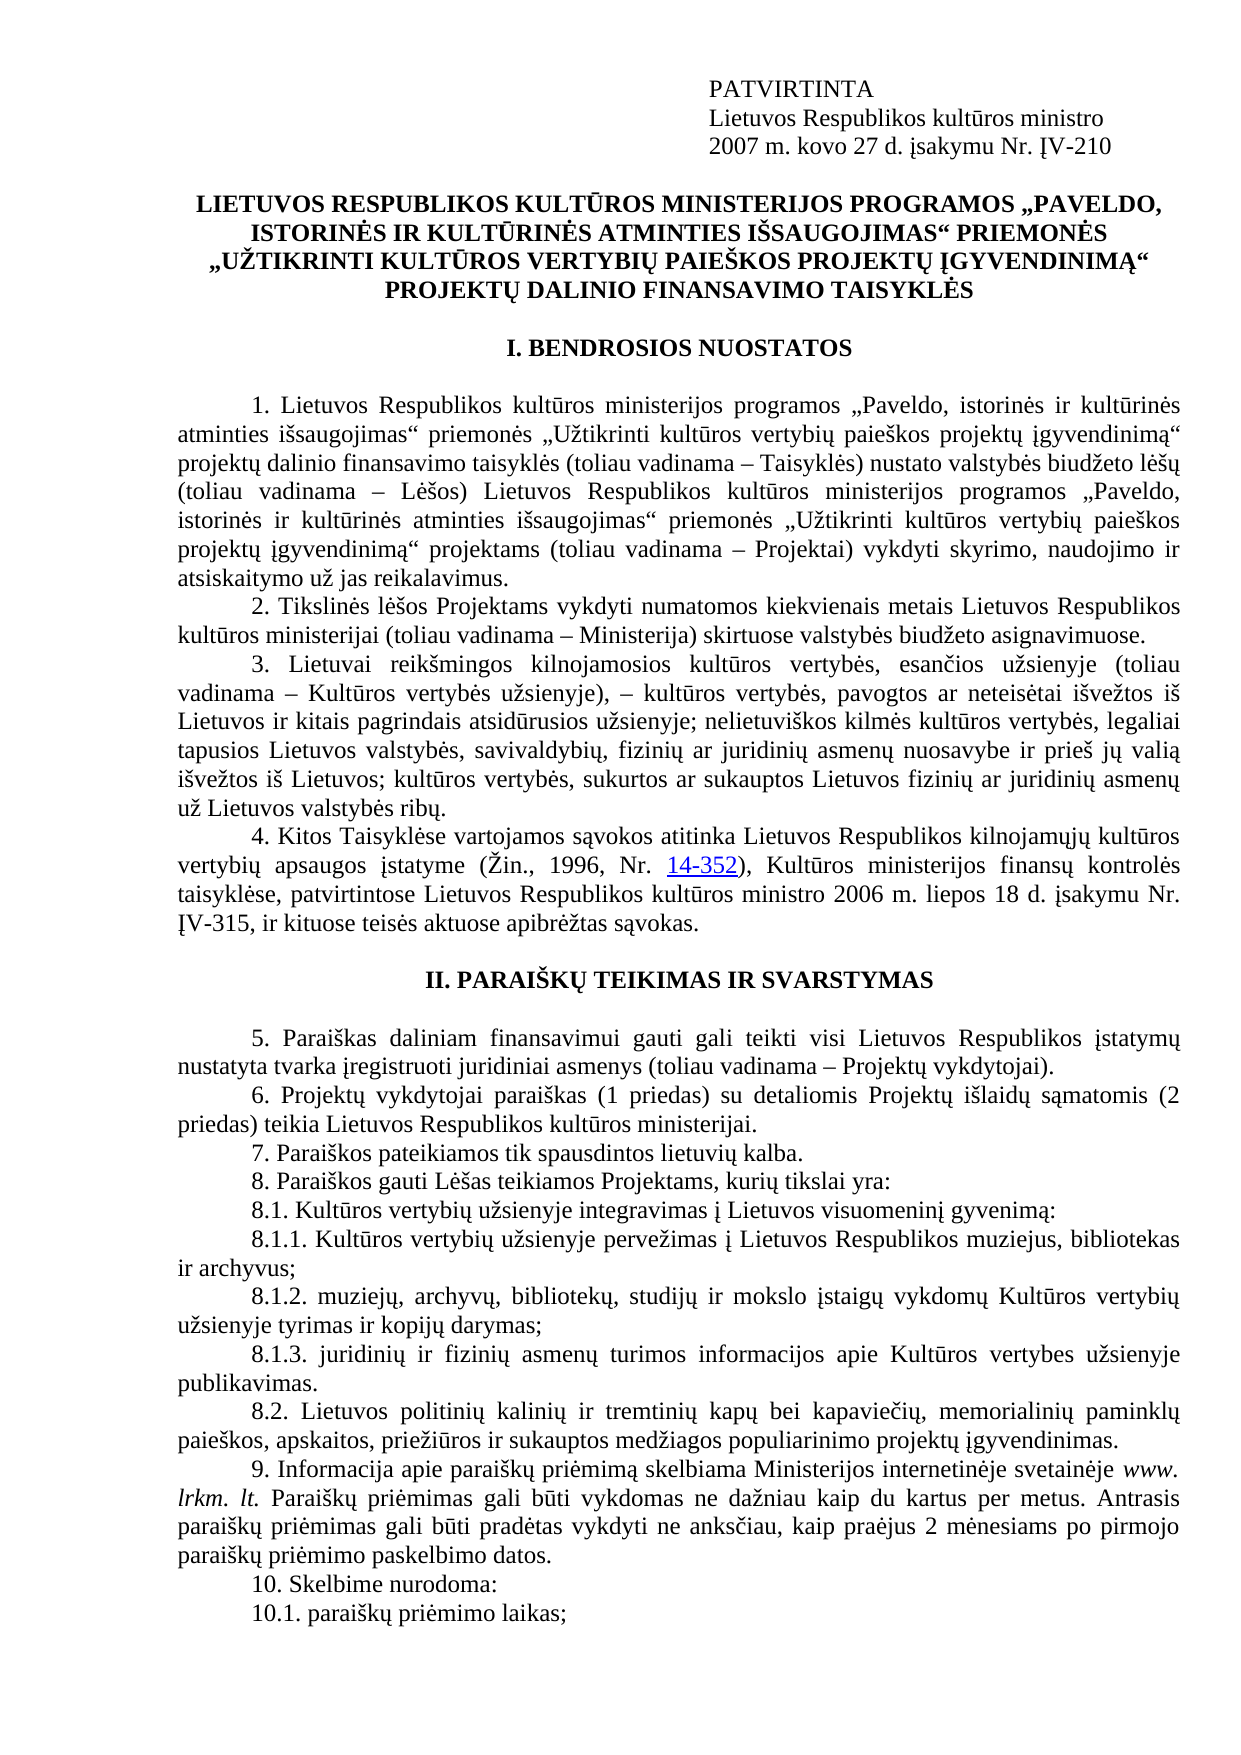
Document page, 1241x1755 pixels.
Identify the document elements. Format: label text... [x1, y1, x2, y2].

text 8.1. Kultūros vertybių užsienyje integravimas į Lietuvos visuomeninį gyvenimą: [177, 1195, 1181, 1224]
text 5. Paraiškas daliniam finansavimui gauti gali teikti visi Lietuvos Respublikos įstatymų nustatyta tvarka įregistruoti juridiniai asmenys (toliau vadinama – Projektų vykdytojai). [177, 1023, 1181, 1080]
text 2007 m. kovo 27 d. įsakymu Nr. ĮV-210 [177, 131, 1181, 160]
text LIETUVOS RESPUBLIKOS KULTŪROS MINISTERIJOS PROGRAMOS „PAVELDO, ISTORINĖS IR KULTŪRINĖS ATMINTIES IŠSAUGOJIMAS“ PRIEMONĖS „UŽTIKRINTI KULTŪROS VERTYBIŲ PAIEŠKOS PROJEKTŲ ĮGYVENDINIMĄ“ PROJEKTŲ DALINIO FINANSAVIMO TAISYKLĖS [177, 189, 1181, 304]
text 1. Lietuvos Respublikos kultūros ministerijos programos „Paveldo, istorinės ir kultūrinės atminties išsaugojimas“ priemonės „Užtikrinti kultūros vertybių paieškos projektų įgyvendinimą“ projektų dalinio finansavimo taisyklės (toliau vadinama – Taisyklės) nustato valstybės biudžeto lėšų (toliau vadinama – Lėšos) Lietuvos Respublikos kultūros ministerijos programos „Paveldo, istorinės ir kultūrinės atminties išsaugojimas“ priemonės „Užtikrinti kultūros vertybių paieškos projektų įgyvendinimą“ projektams (toliau vadinama – Projektai) vykdyti skyrimo, naudojimo ir atsiskaitymo už jas reikalavimus. [177, 390, 1181, 591]
text PATVIRTINTA [709, 74, 1181, 103]
text Lietuvos Respublikos kultūros ministro [177, 103, 1181, 131]
text 8.1.2. muziejų, archyvų, bibliotekų, studijų ir mokslo įstaigų vykdomų Kultūros vertybių užsienyje tyrimas ir kopijų darymas; [177, 1281, 1181, 1339]
text 3. Lietuvai reikšmingos kilnojamosios kultūros vertybės, esančios užsienyje (toliau vadinama – Kultūros vertybės užsienyje), – kultūros vertybės, pavogtos ar neteisėtai išvežtos iš Lietuvos ir kitais pagrindais atsidūrusios užsienyje; nelietuviškos kilmės kultūros vertybės, legaliai tapusios Lietuvos valstybės, savivaldybių, fizinių ar juridinių asmenų nuosavybe ir prieš jų valią išvežtos iš Lietuvos; kultūros vertybės, sukurtos ar sukauptos Lietuvos fizinių ar juridinių asmenų už Lietuvos valstybės ribų. [177, 649, 1181, 821]
text 8. Paraiškos gauti Lėšas teikiamos Projektams, kurių tikslai yra: [177, 1166, 1181, 1195]
text II. PARAIŠKŲ TEIKIMAS IR SVARSTYMAS [177, 965, 1181, 994]
text 4. Kitos Taisyklėse vartojamos sąvokos atitinka Lietuvos Respublikos kilnojamųjų kultūros vertybių apsaugos įstatyme (Žin., 1996, Nr. 14-352), Kultūros ministerijos finansų kontrolės taisyklėse, patvirtintose Lietuvos Respublikos kultūros ministro 2006 m. liepos 18 d. įsakymu Nr. ĮV-315, ir kituose teisės aktuose apibrėžtas sąvokas. [177, 821, 1181, 936]
text 7. Paraiškos pateikiamos tik spausdintos lietuvių kalba. [177, 1138, 1181, 1166]
text 9. Informacija apie paraiškų priėmimą skelbiama Ministerijos internetinėje svetainėje www. lrkm. lt. Paraiškų priėmimas gali būti vykdomas ne dažniau kaip du kartus per metus. Antrasis paraiškų priėmimas gali būti pradėtas vykdyti ne anksčiau, kaip praėjus 2 mėnesiams po pirmojo paraiškų priėmimo paskelbimo datos. [177, 1454, 1181, 1569]
text 8.1.1. Kultūros vertybių užsienyje pervežimas į Lietuvos Respublikos muziejus, bibliotekas ir archyvus; [177, 1224, 1181, 1281]
text 8.1.3. juridinių ir fizinių asmenų turimos informacijos apie Kultūros vertybes užsienyje publikavimas. [177, 1339, 1181, 1396]
text I. BENDROSIOS NUOSTATOS [177, 333, 1181, 361]
text 8.2. Lietuvos politinių kalinių ir tremtinių kapų bei kapaviečių, memorialinių paminklų paieškos, apskaitos, priežiūros ir sukauptos medžiagos populiarinimo projektų įgyvendinimas. [177, 1396, 1181, 1454]
text 6. Projektų vykdytojai paraiškas (1 priedas) su detaliomis Projektų išlaidų sąmatomis (2 priedas) teikia Lietuvos Respublikos kultūros ministerijai. [177, 1080, 1181, 1138]
text 10. Skelbime nurodoma: [177, 1569, 1181, 1598]
text 2. Tikslinės lėšos Projektams vykdyti numatomos kiekvienais metais Lietuvos Respublikos kultūros ministerijai (toliau vadinama – Ministerija) skirtuose valstybės biudžeto asignavimuose. [177, 591, 1181, 649]
text 10.1. paraiškų priėmimo laikas; [177, 1598, 1181, 1626]
